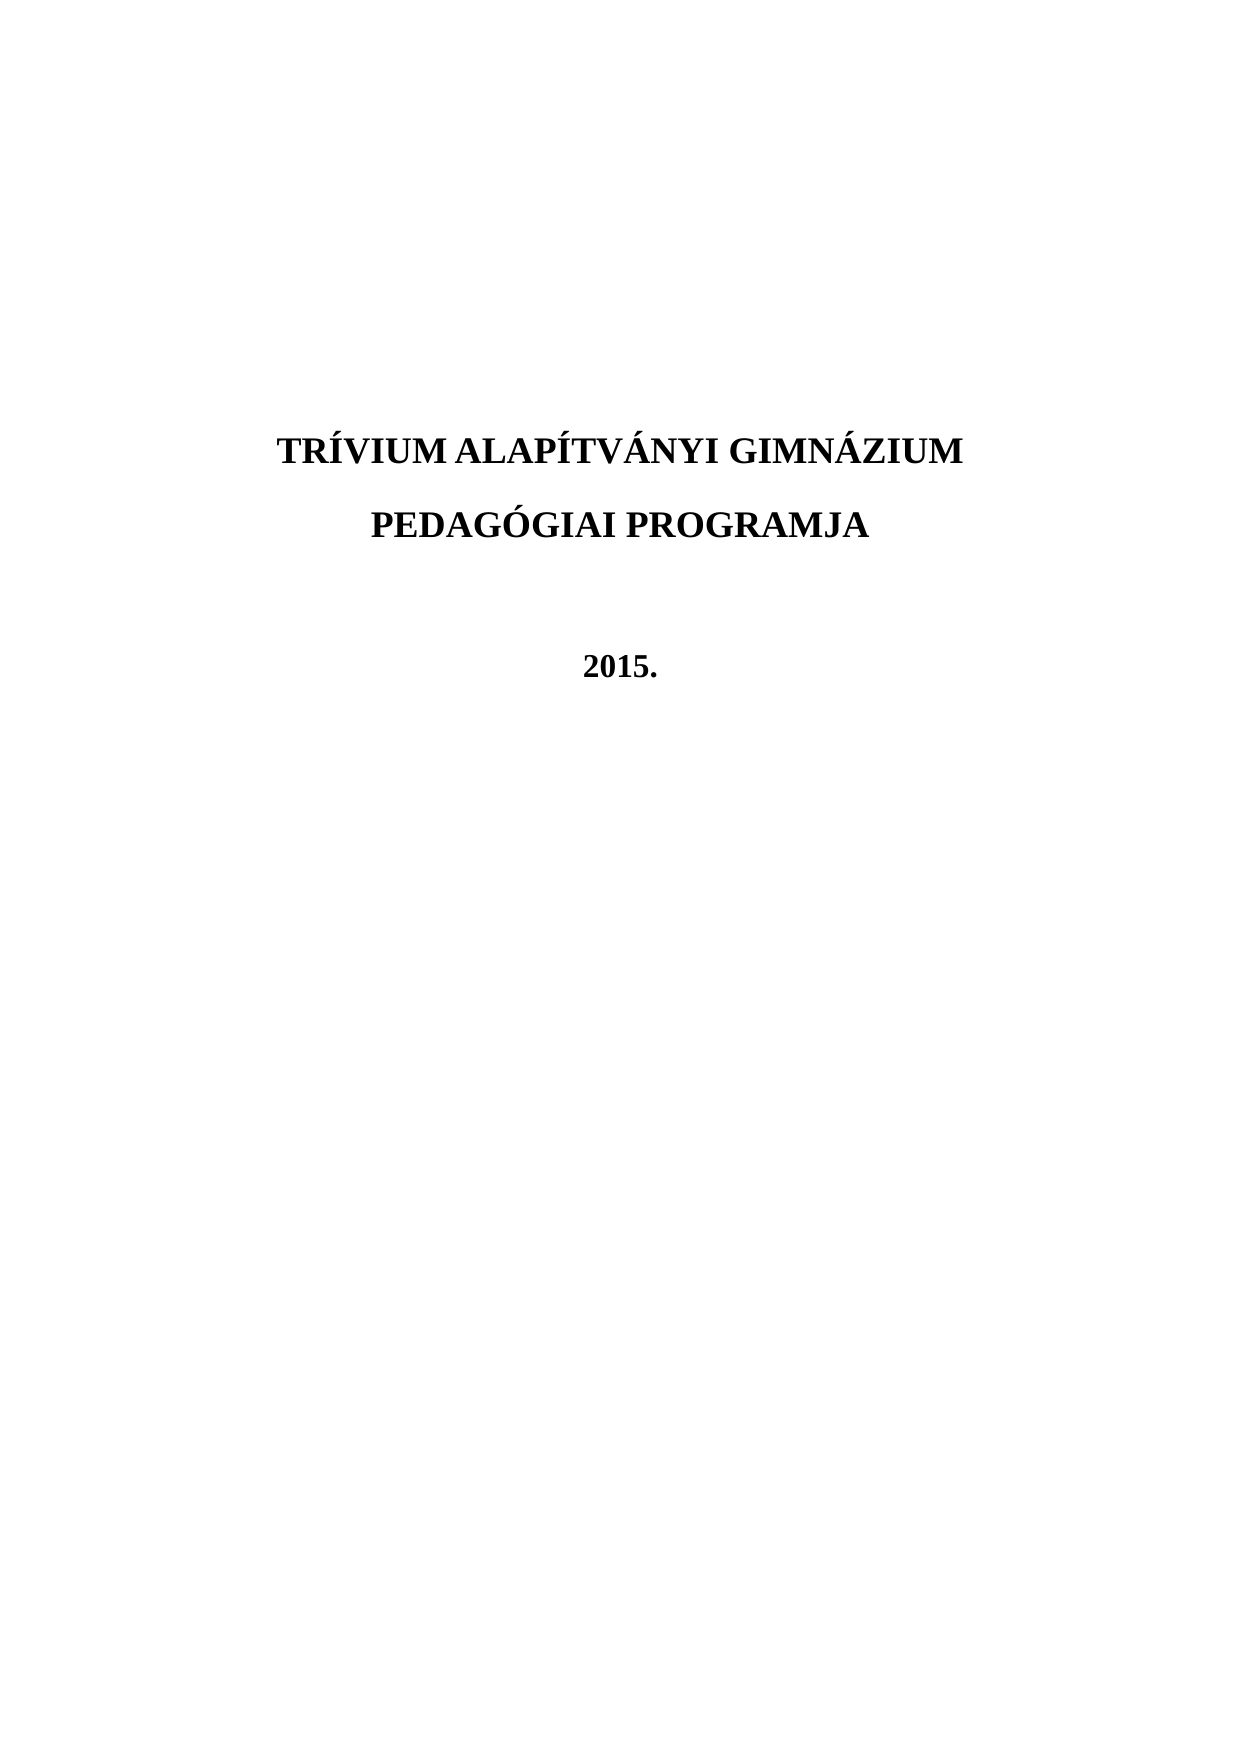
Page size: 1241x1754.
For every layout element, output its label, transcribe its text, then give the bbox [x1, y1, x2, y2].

text 2015. [148, 647, 1092, 685]
text PEDAGÓGIAI PROGRAMJA [148, 503, 1092, 546]
text TRÍVIUM ALAPÍTVÁNYI GIMNÁZIUM [148, 428, 1092, 471]
